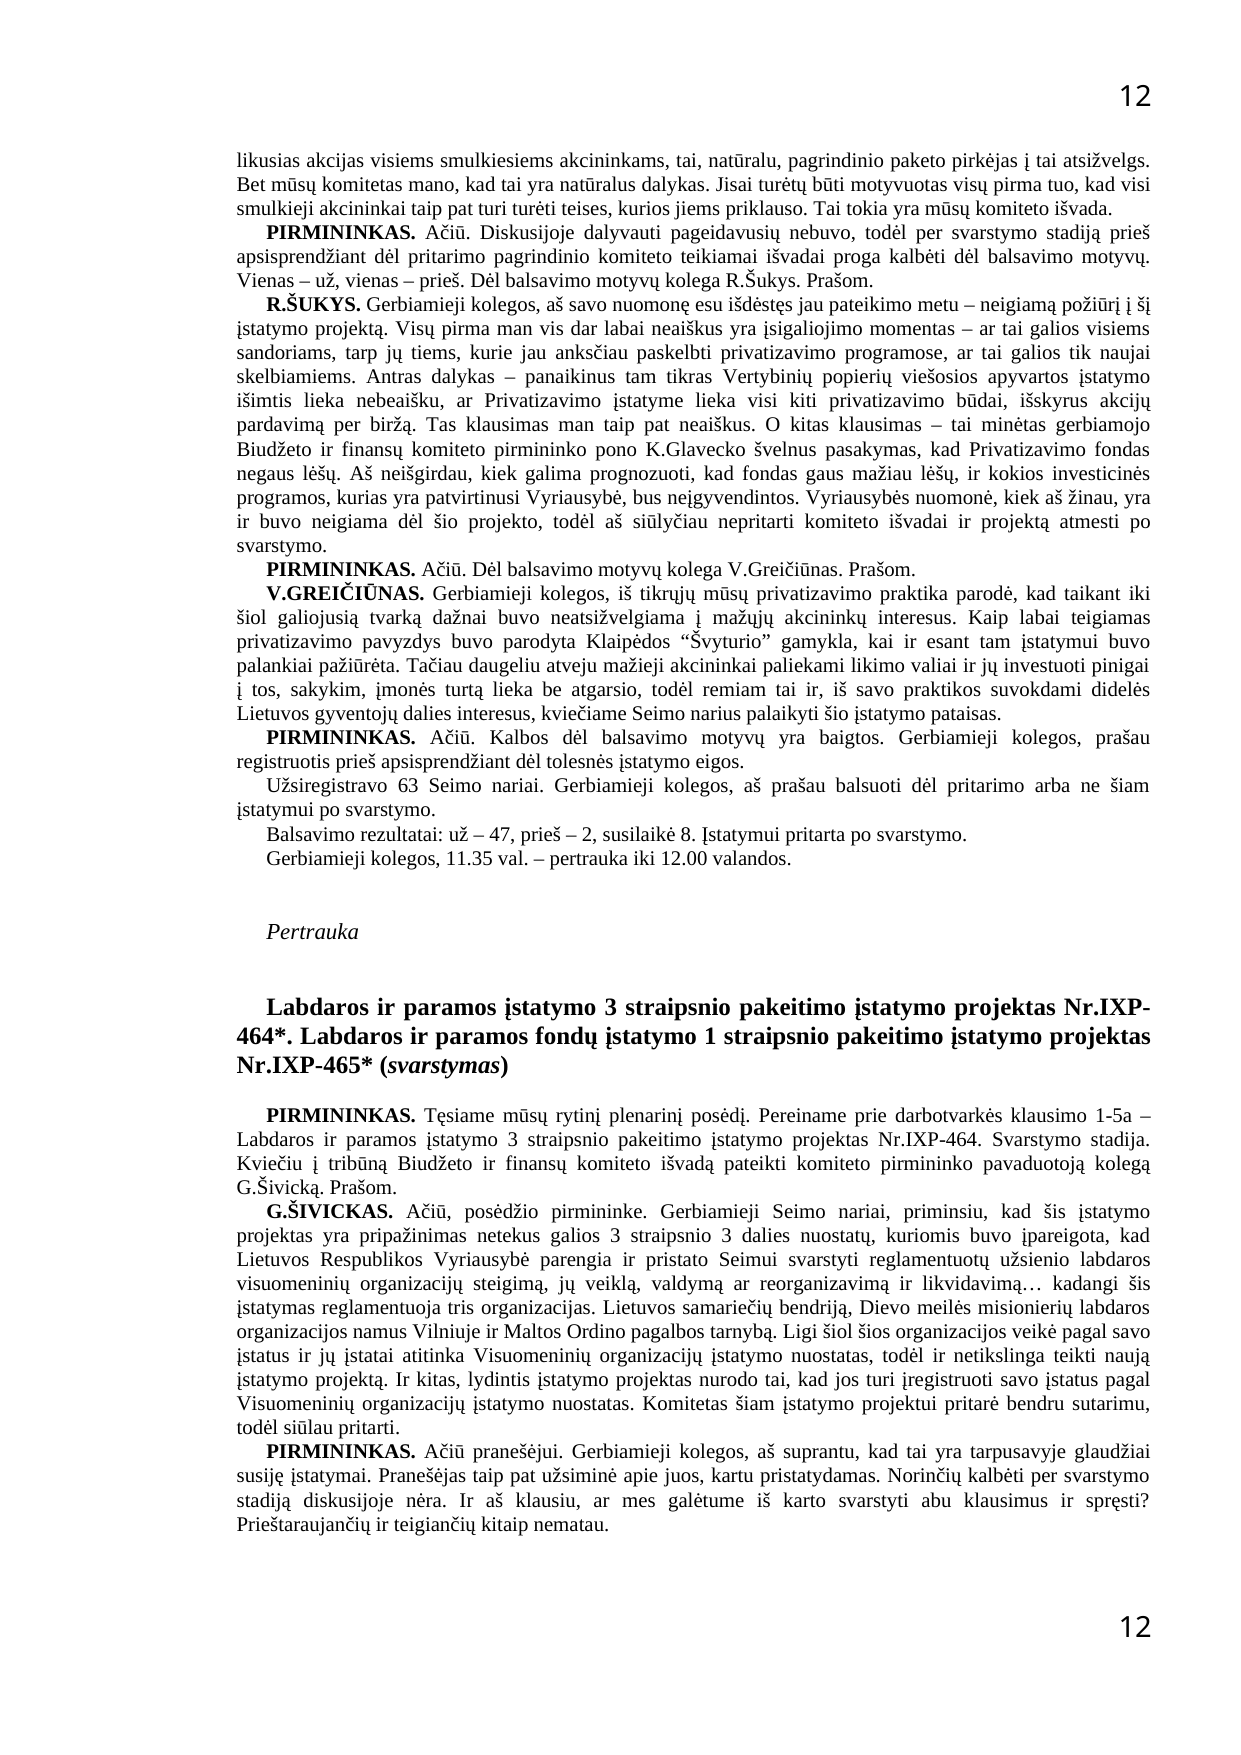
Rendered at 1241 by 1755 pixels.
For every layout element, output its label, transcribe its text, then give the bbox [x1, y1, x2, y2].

text PIRMININKAS. Ačiū. Kalbos dėl balsavimo motyvų yra baigtos. Gerbiamieji kolegos, prašau registruotis prieš apsisprendžiant dėl tolesnės įstatymo eigos. [236, 725, 1152, 773]
text Balsavimo rezultatai: už – 47, prieš – 2, susilaikė 8. Įstatymui pritarta po svarstymo. [236, 821, 1152, 846]
text likusias akcijas visiems smulkiesiems akcininkams, tai, natūralu, pagrindinio paketo pirkėjas į tai atsižvelgs. Bet mūsų komitetas mano, kad tai yra natūralus dalykas. Jisai turėtų būti motyvuotas visų pirma tuo, kad visi smulkieji akcininkai taip pat turi turėti teises, kurios jiems priklauso. Tai tokia yra mūsų komiteto išvada. [236, 148, 1152, 220]
text PIRMININKAS. Tęsiame mūsų rytinį plenarinį posėdį. Pereiname prie darbotvarkės klausimo 1-5a – Labdaros ir paramos įstatymo 3 straipsnio pakeitimo įstatymo projektas Nr.IXP-464. Svarstymo stadija. Kviečiu į tribūną Biudžeto ir finansų komiteto išvadą pateikti komiteto pirmininko pavaduotoją kolegą G.Šivicką. Prašom. [236, 1102, 1152, 1199]
text PIRMININKAS. Ačiū. Diskusijoje dalyvauti pageidavusių nebuvo, todėl per svarstymo stadiją prieš apsisprendžiant dėl pritarimo pagrindinio komiteto teikiamai išvadai proga kalbėti dėl balsavimo motyvų. Vienas – už, vienas – prieš. Dėl balsavimo motyvų kolega R.Šukys. Prašom. [236, 220, 1152, 292]
text G.ŠIVICKAS. Ačiū, posėdžio pirmininke. Gerbiamieji Seimo nariai, priminsiu, kad šis įstatymo projektas yra pripažinimas netekus galios 3 straipsnio 3 dalies nuostatų, kuriomis buvo įpareigota, kad Lietuvos Respublikos Vyriausybė parengia ir pristato Seimui svarstyti reglamentuotų užsienio labdaros visuomeninių organizacijų steigimą, jų veiklą, valdymą ar reorganizavimą ir likvidavimą… kadangi šis įstatymas reglamentuoja tris organizacijas. Lietuvos samariečių bendriją, Dievo meilės misionierių labdaros organizacijos namus Vilniuje ir Maltos Ordino pagalbos tarnybą. Ligi šiol šios organizacijos veikė pagal savo įstatus ir jų įstatai atitinka Visuomeninių organizacijų įstatymo nuostatas, todėl ir netikslinga teikti naują įstatymo projektą. Ir kitas, lydintis įstatymo projektas nurodo tai, kad jos turi įregistruoti savo įstatus pagal Visuomeninių organizacijų įstatymo nuostatas. Komitetas šiam įstatymo projektui pritarė bendru sutarimu, todėl siūlau pritarti. [236, 1199, 1152, 1439]
text PIRMININKAS. Ačiū. Dėl balsavimo motyvų kolega V.Greičiūnas. Prašom. [236, 557, 1152, 581]
text V.GREIČIŪNAS. Gerbiamieji kolegos, iš tikrųjų mūsų privatizavimo praktika parodė, kad taikant iki šiol galiojusią tvarką dažnai buvo neatsižvelgiama į mažųjų akcininkų interesus. Kaip labai teigiamas privatizavimo pavyzdys buvo parodyta Klaipėdos “Švyturio” gamykla, kai ir esant tam įstatymui buvo palankiai pažiūrėta. Tačiau daugeliu atveju mažieji akcininkai paliekami likimo valiai ir jų investuoti pinigai į tos, sakykim, įmonės turtą lieka be atgarsio, todėl remiam tai ir, iš savo praktikos suvokdami didelės Lietuvos gyventojų dalies interesus, kviečiame Seimo narius palaikyti šio įstatymo pataisas. [236, 581, 1152, 725]
text R.ŠUKYS. Gerbiamieji kolegos, aš savo nuomonę esu išdėstęs jau pateikimo metu – neigiamą požiūrį į šį įstatymo projektą. Visų pirma man vis dar labai neaiškus yra įsigaliojimo momentas – ar tai galios visiems sandoriams, tarp jų tiems, kurie jau anksčiau paskelbti privatizavimo programose, ar tai galios tik naujai skelbiamiems. Antras dalykas – panaikinus tam tikras Vertybinių popierių viešosios apyvartos įstatymo išimtis lieka nebeaišku, ar Privatizavimo įstatyme lieka visi kiti privatizavimo būdai, išskyrus akcijų pardavimą per biržą. Tas klausimas man taip pat neaiškus. O kitas klausimas – tai minėtas gerbiamojo Biudžeto ir finansų komiteto pirmininko pono K.Glavecko švelnus pasakymas, kad Privatizavimo fondas negaus lėšų. Aš neišgirdau, kiek galima prognozuoti, kad fondas gaus mažiau lėšų, ir kokios investicinės programos, kurias yra patvirtinusi Vyriausybė, bus neįgyvendintos. Vyriausybės nuomonė, kiek aš žinau, yra ir buvo neigiama dėl šio projekto, todėl aš siūlyčiau nepritarti komiteto išvadai ir projektą atmesti po svarstymo. [236, 292, 1152, 557]
text Pertrauka [236, 918, 1152, 944]
text Užsiregistravo 63 Seimo nariai. Gerbiamieji kolegos, aš prašau balsuoti dėl pritarimo arba ne šiam įstatymui po svarstymo. [236, 773, 1152, 821]
text Labdaros ir paramos įstatymo 3 straipsnio pakeitimo įstatymo projektas Nr.IXP-464*. Labdaros ir paramos fondų įstatymo 1 straipsnio pakeitimo įstatymo projektas Nr.IXP-465* (svarstymas) [236, 992, 1152, 1078]
text Gerbiamieji kolegos, 11.35 val. – pertrauka iki 12.00 valandos. [236, 846, 1152, 869]
text PIRMININKAS. Ačiū pranešėjui. Gerbiamieji kolegos, aš suprantu, kad tai yra tarpusavyje glaudžiai susiję įstatymai. Pranešėjas taip pat užsiminė apie juos, kartu pristatydamas. Norinčių kalbėti per svarstymo stadiją diskusijoje nėra. Ir aš klausiu, ar mes galėtume iš karto svarstyti abu klausimus ir spręsti? Prieštaraujančių ir teigiančių kitaip nematau. [236, 1439, 1152, 1536]
